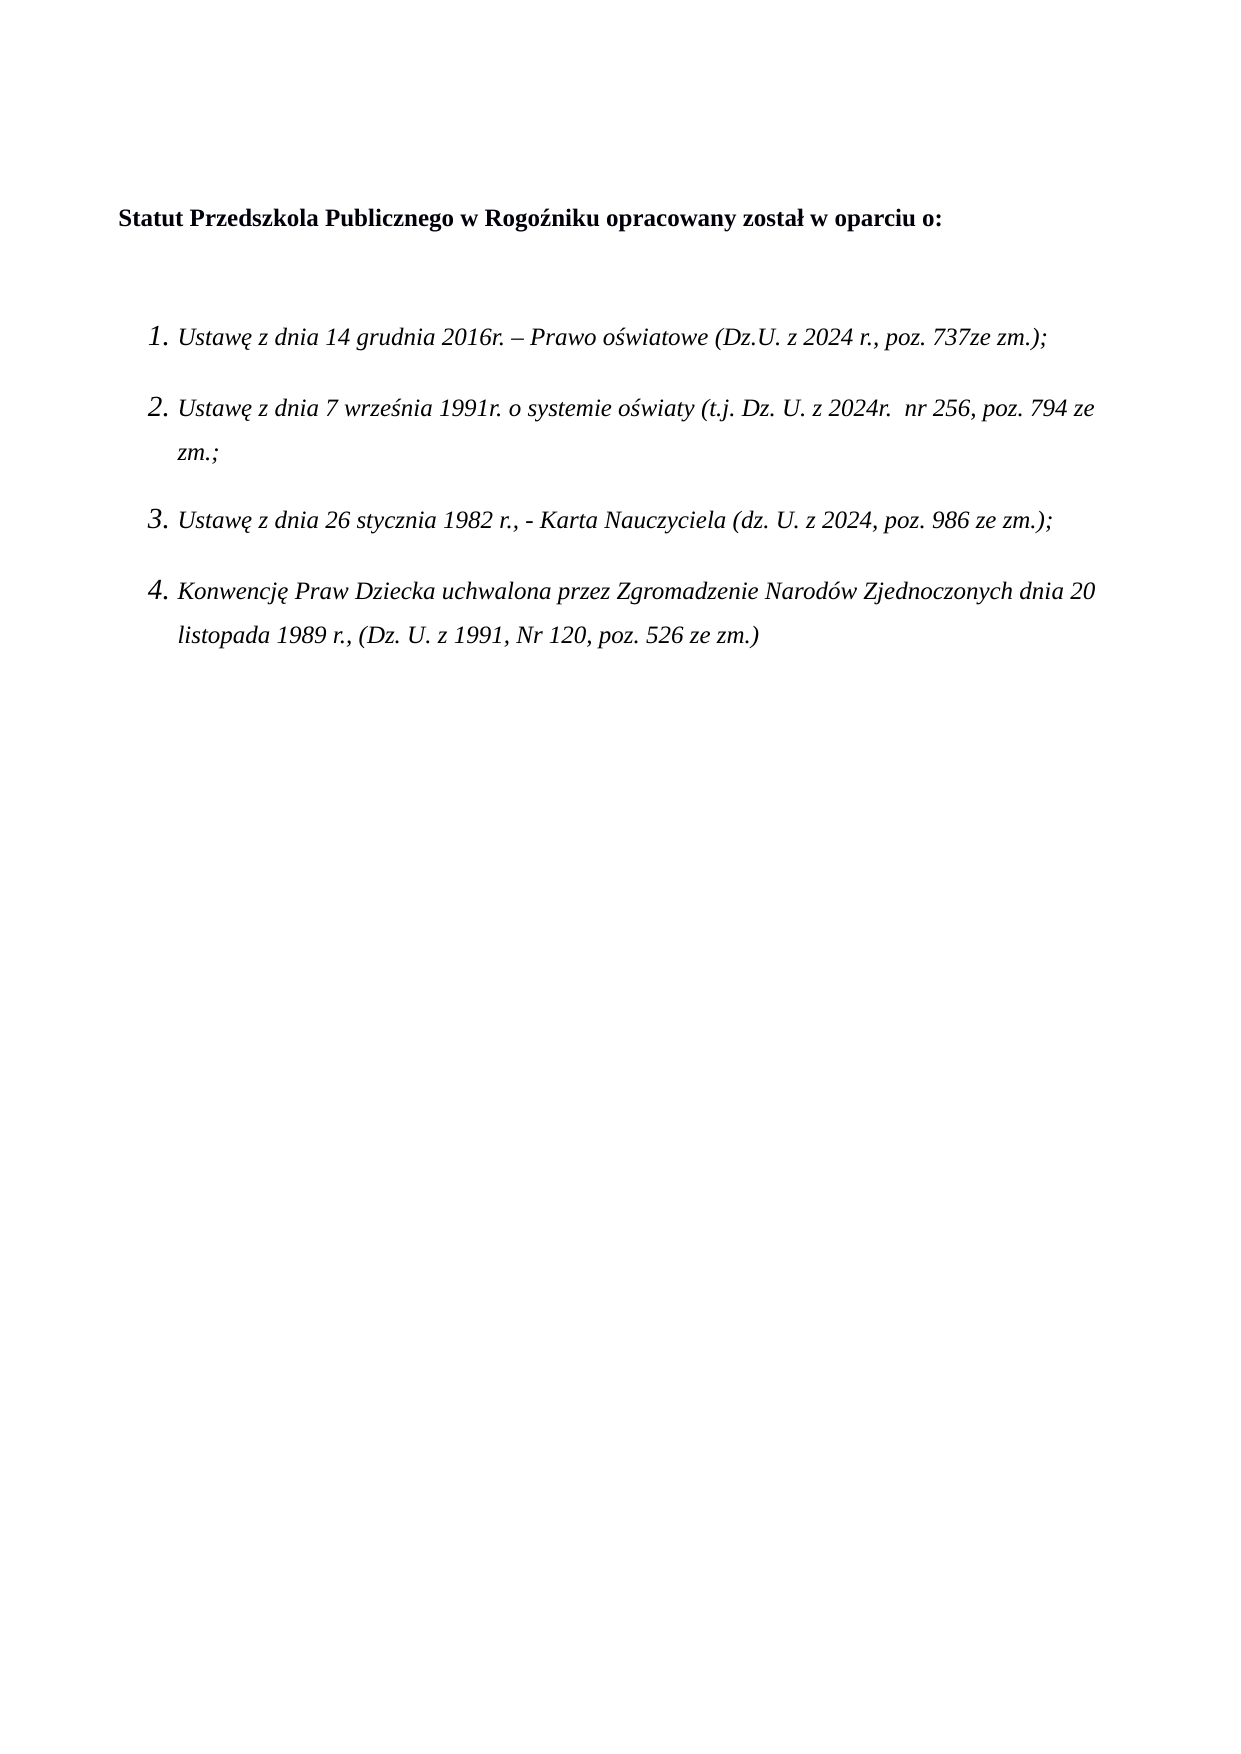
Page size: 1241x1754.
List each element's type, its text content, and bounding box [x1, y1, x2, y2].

list Konwencję Praw Dziecka uchwalona przez Zgromadzenie Narodów Zjednoczonych dnia 20 listopada 1989 r., (Dz. U. z 1991, Nr 120, poz. 526 ze zm.) [148, 572, 1122, 649]
text Statut Przedszkola Publicznego w Rogoźniku opracowany został w oparciu o: [118, 203, 1122, 232]
list Ustawę z dnia 7 września 1991r. o systemie oświaty (t.j. Dz. U. z 2024r. nr 256, poz. 794 ze zm.; [148, 389, 1122, 466]
list Ustawę z dnia 26 stycznia 1982 r., - Karta Nauczyciela (dz. U. z 2024, poz. 986 ze zm.); [148, 501, 1122, 534]
list Ustawę z dnia 14 grudnia 2016r. – Prawo oświatowe (Dz.U. z 2024 r., poz. 737ze zm.); [148, 318, 1122, 351]
